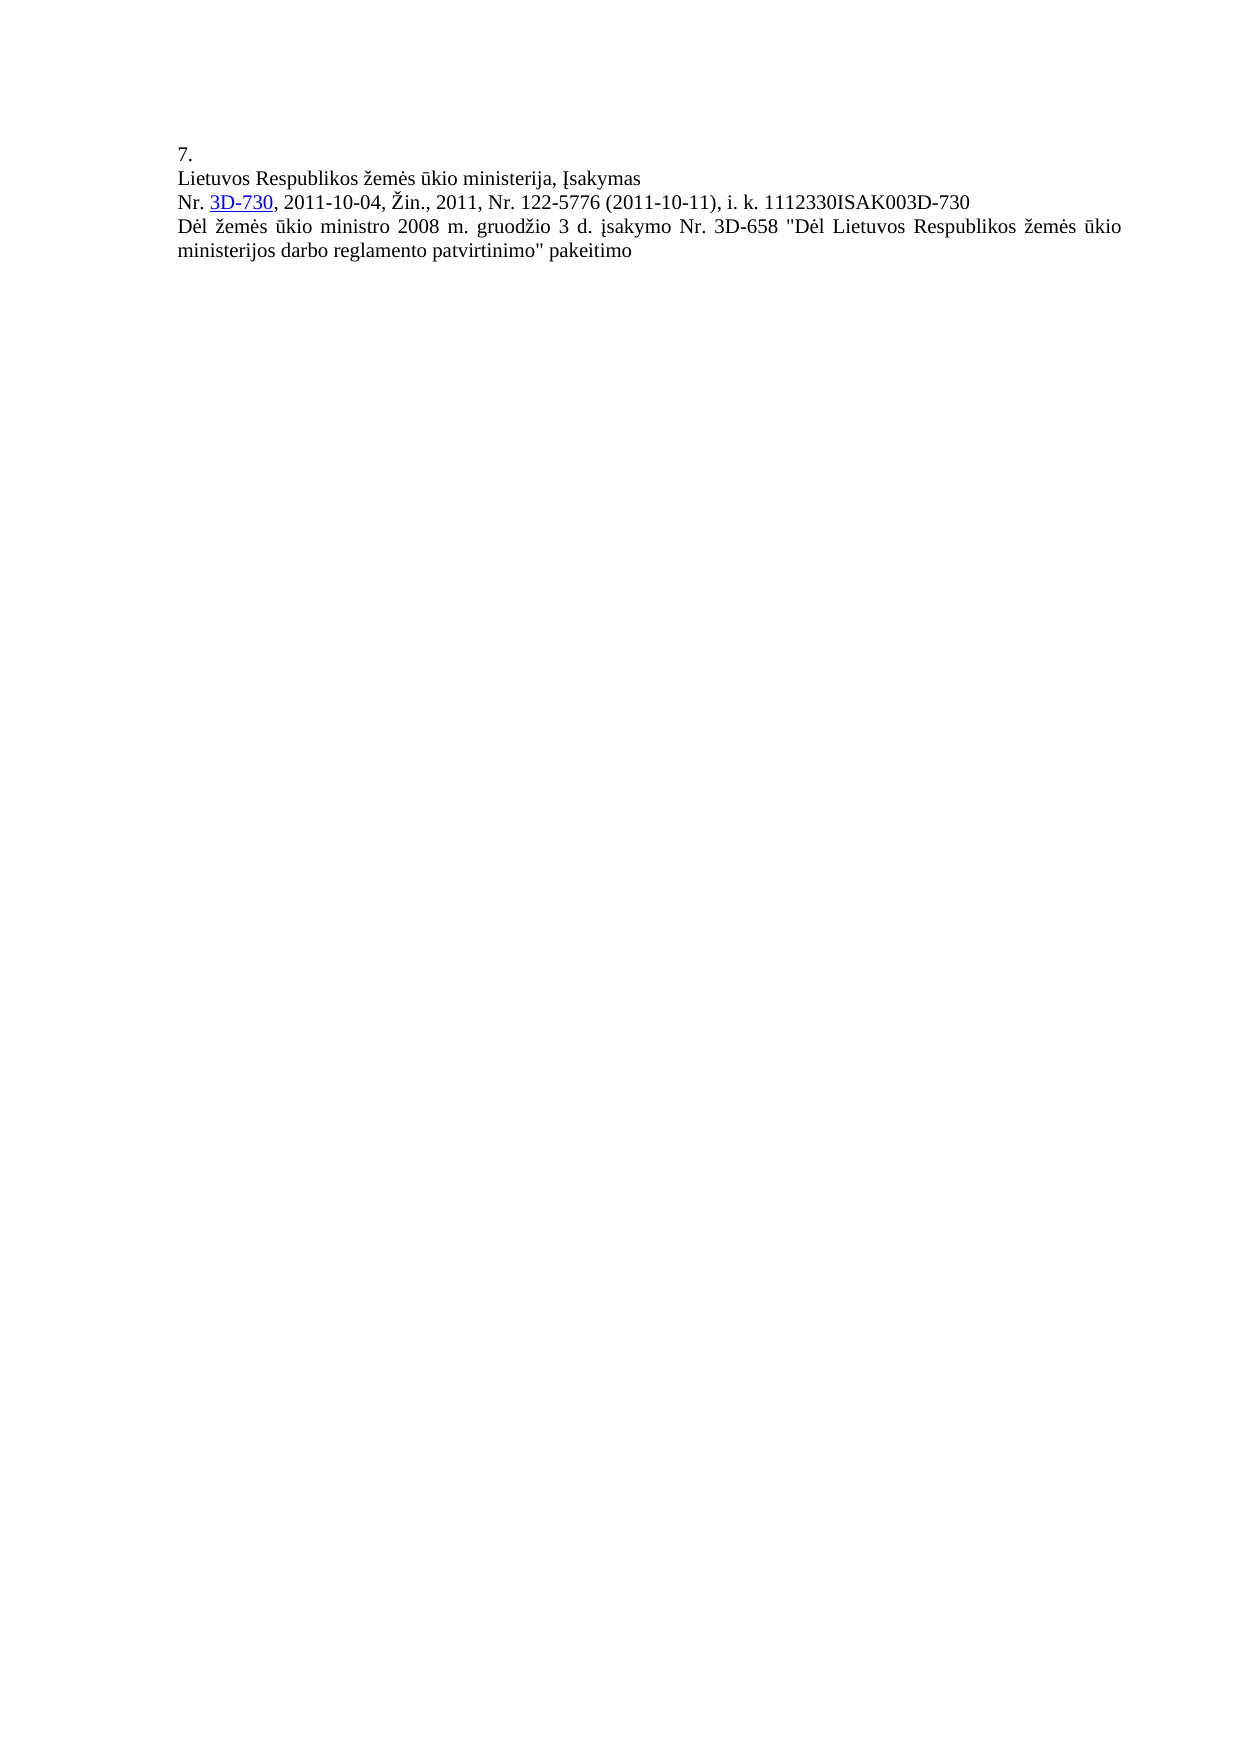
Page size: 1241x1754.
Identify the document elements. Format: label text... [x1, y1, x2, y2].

text Lietuvos Respublikos žemės ūkio ministerija, Įsakymas [177, 166, 1122, 190]
text Nr. 3D-730, 2011-10-04, Žin., 2011, Nr. 122-5776 (2011-10-11), i. k. 1112330ISAK003D-730 [177, 190, 1122, 214]
text 7. [177, 142, 1122, 166]
text Dėl žemės ūkio ministro 2008 m. gruodžio 3 d. įsakymo Nr. 3D-658 "Dėl Lietuvos Respublikos žemės ūkio ministerijos darbo reglamento patvirtinimo" pakeitimo [177, 214, 1122, 262]
